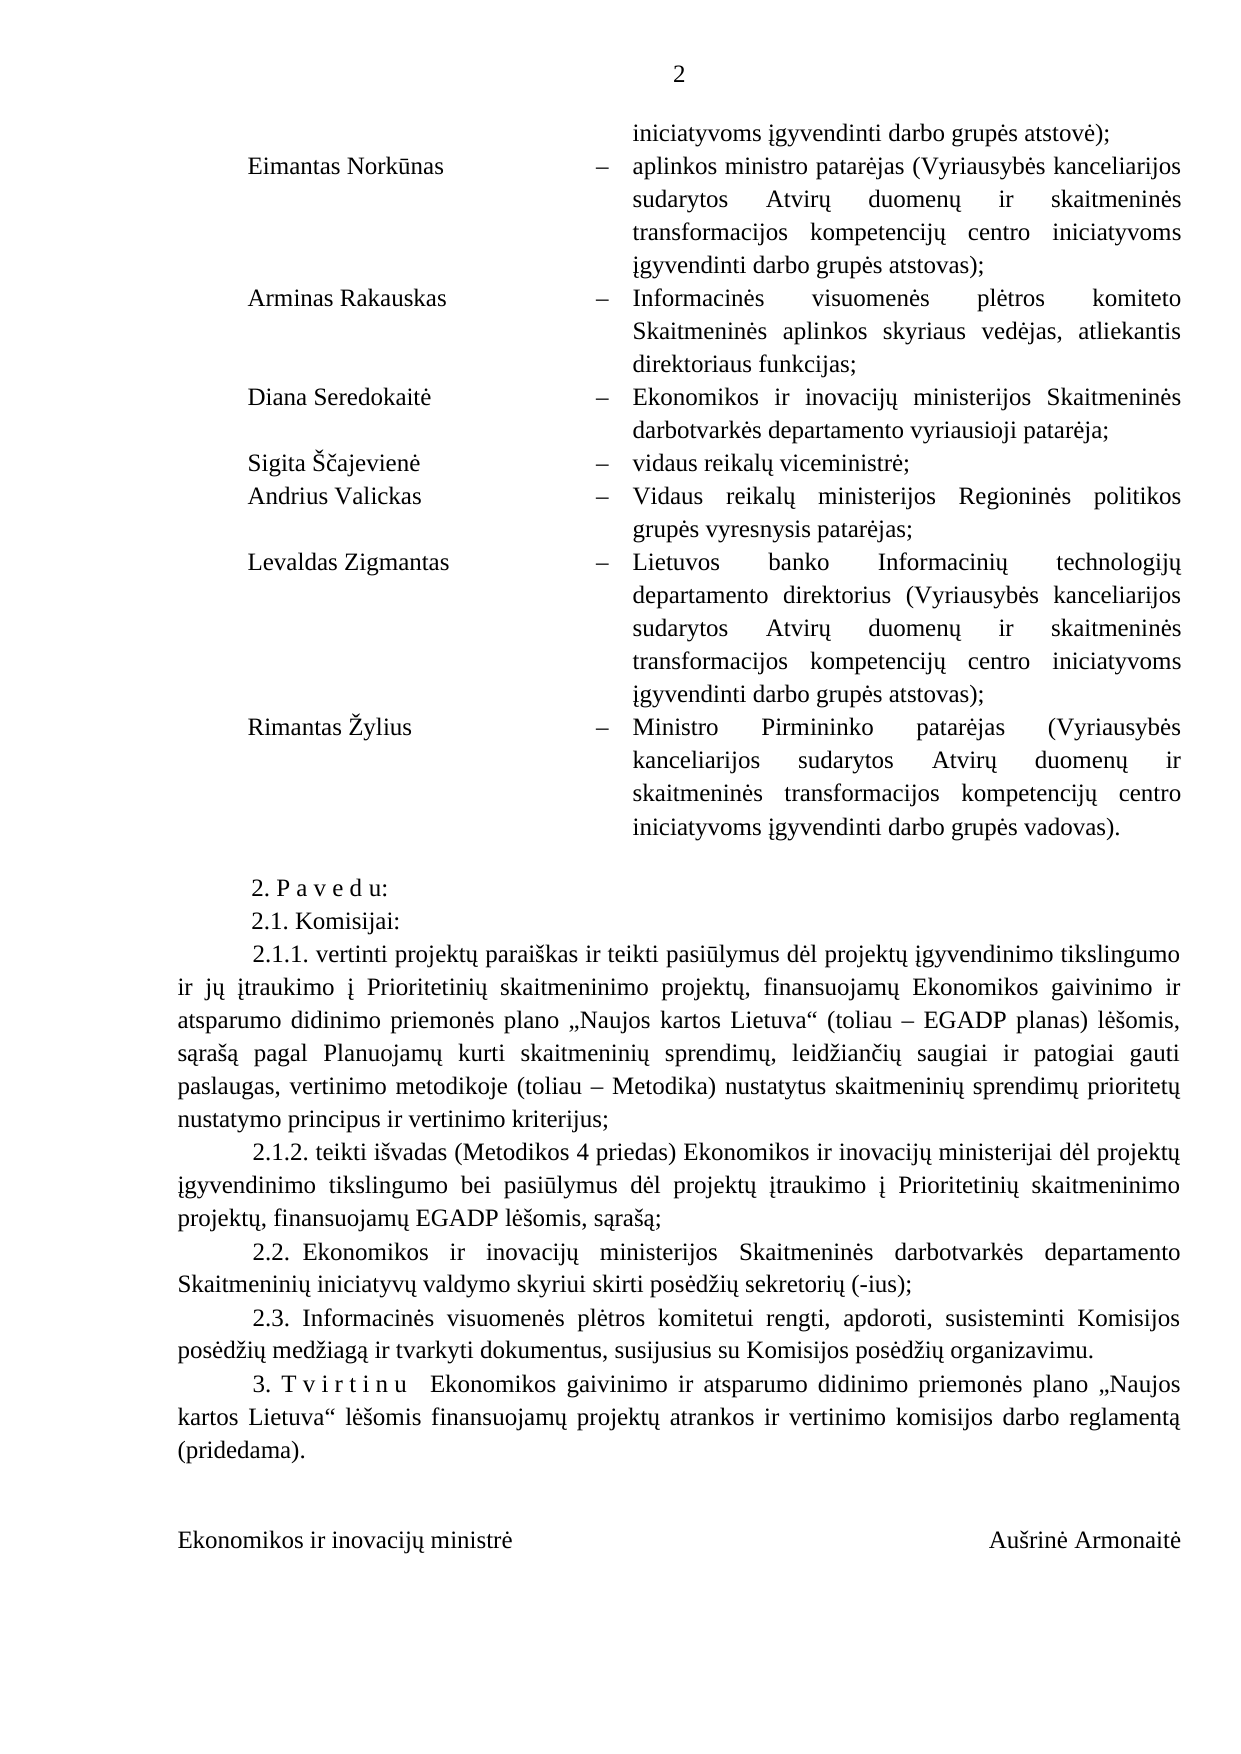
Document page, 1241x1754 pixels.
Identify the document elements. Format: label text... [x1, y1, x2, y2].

table_cell – [585, 283, 621, 382]
table_cell Ekonomikos ir inovacijų ministerijos Skaitmeninės darbotvarkės departamento vyriausioji patarėja; [621, 382, 1181, 448]
table_cell – [585, 382, 621, 448]
table_cell [585, 118, 621, 151]
text 2.1.1. vertinti projektų paraiškas ir teikti pasiūlymus dėl projektų įgyvendinimo tikslingumo ir jų įtraukimo į Prioritetinių skaitmeninimo projektų, finansuojamų Ekonomikos gaivinimo ir atsparumo didinimo priemonės plano „Naujos kartos Lietuva“ (toliau – EGADP planas) lėšomis, sąrašą pagal Planuojamų kurti skaitmeninių sprendimų, leidžiančių saugiai ir patogiai gauti paslaugas, vertinimo metodikoje (toliau – Metodika) nustatytus skaitmeninių sprendimų prioritetų nustatymo principus ir vertinimo kriterijus; [177, 939, 1181, 1133]
table_cell Vidaus reikalų ministerijos Regioninės politikos grupės vyresnysis patarėjas; [621, 481, 1181, 547]
text Ekonomikos ir inovacijų ministrė Aušrinė Armonaitė [177, 1525, 1181, 1554]
table_cell Levaldas Zigmantas [236, 548, 584, 712]
table_cell Andrius Valickas [236, 481, 584, 547]
table_cell – [585, 548, 621, 712]
text 2. Pavedu: [177, 873, 1166, 902]
table_cell Informacinės visuomenės plėtros komiteto Skaitmeninės aplinkos skyriaus vedėjas, atliekantis direktoriaus funkcijas; [621, 283, 1181, 382]
text 2.1.2. teikti išvadas (Metodikos 4 priedas) Ekonomikos ir inovacijų ministerijai dėl projektų įgyvendinimo tikslingumo bei pasiūlymus dėl projektų įtraukimo į Prioritetinių skaitmeninimo projektų, finansuojamų EGADP lėšomis, sąrašą; [177, 1137, 1181, 1232]
table_cell – [585, 481, 621, 547]
text 2.2. Ekonomikos ir inovacijų ministerijos Skaitmeninės darbotvarkės departamento Skaitmeninių iniciatyvų valdymo skyriui skirti posėdžių sekretorių (-ius); [177, 1237, 1181, 1298]
table_cell – [585, 713, 621, 844]
text 3. Tvirtinu Ekonomikos gaivinimo ir atsparumo didinimo priemonės plano „Naujos kartos Lietuva“ lėšomis finansuojamų projektų atrankos ir vertinimo komisijos darbo reglamentą (pridedama). [177, 1369, 1181, 1463]
text 2.3. Informacinės visuomenės plėtros komitetui rengti, apdoroti, susisteminti Komisijos posėdžių medžiagą ir tvarkyti dokumentus, susijusius su Komisijos posėdžių organizavimu. [177, 1303, 1181, 1364]
table_cell [236, 118, 584, 151]
table_cell – [585, 448, 621, 481]
table_cell Sigita Ščajevienė [236, 448, 584, 481]
table_cell – [585, 151, 621, 283]
table_cell Ministro Pirmininko patarėjas (Vyriausybės kanceliarijos sudarytos Atvirų duomenų ir skaitmeninės transformacijos kompetencijų centro iniciatyvoms įgyvendinti darbo grupės vadovas). [621, 713, 1181, 844]
table_cell Diana Seredokaitė [236, 382, 584, 448]
table_cell vidaus reikalų viceministrė; [621, 448, 1181, 481]
table_cell Eimantas Norkūnas [236, 151, 584, 283]
table_cell aplinkos ministro patarėjas (Vyriausybės kanceliarijos sudarytos Atvirų duomenų ir skaitmeninės transformacijos kompetencijų centro iniciatyvoms įgyvendinti darbo grupės atstovas); [621, 151, 1181, 283]
table_cell Lietuvos banko Informacinių technologijų departamento direktorius (Vyriausybės kanceliarijos sudarytos Atvirų duomenų ir skaitmeninės transformacijos kompetencijų centro iniciatyvoms įgyvendinti darbo grupės atstovas); [621, 548, 1181, 712]
table_cell Rimantas Žylius [236, 713, 584, 844]
text 2.1. Komisijai: [177, 906, 1166, 935]
table_cell iniciatyvoms įgyvendinti darbo grupės atstovė); [621, 118, 1181, 151]
table_cell Arminas Rakauskas [236, 283, 584, 382]
